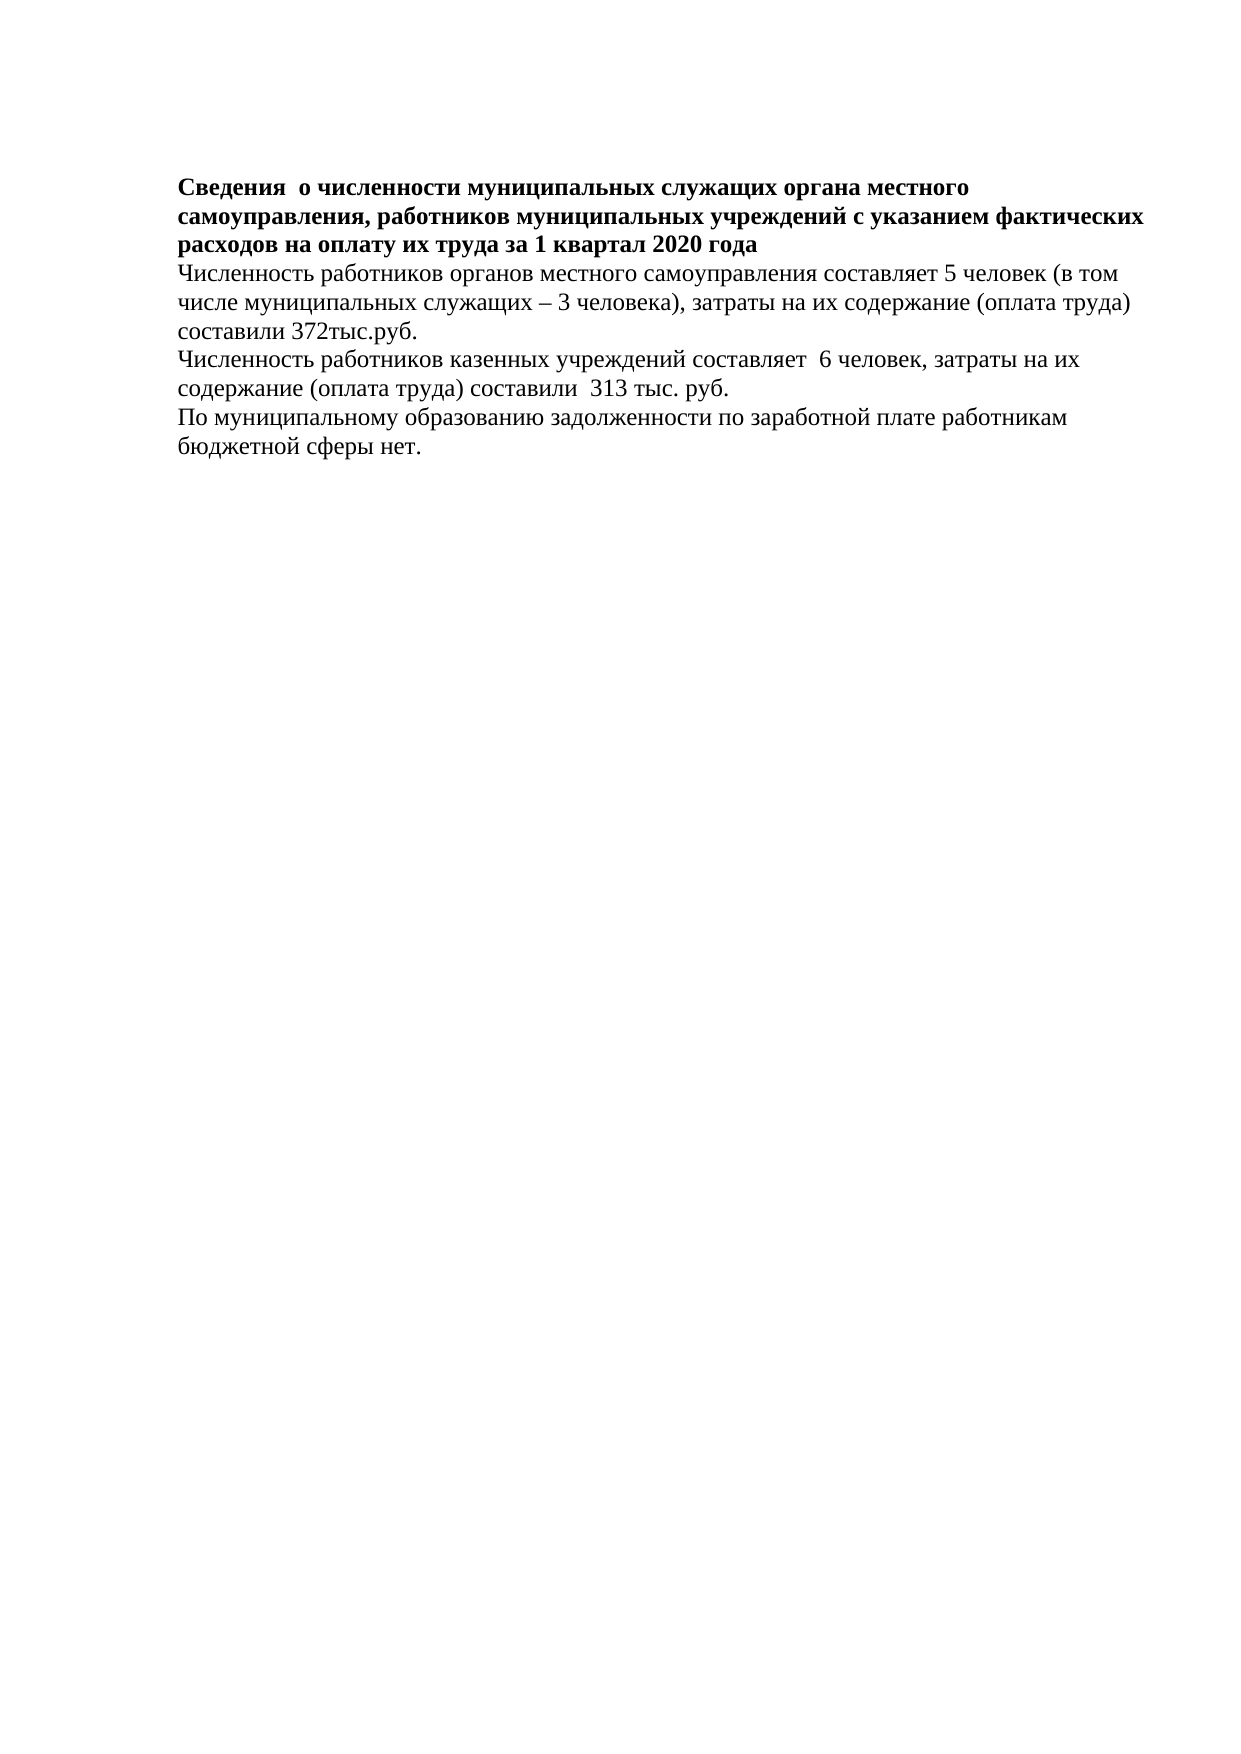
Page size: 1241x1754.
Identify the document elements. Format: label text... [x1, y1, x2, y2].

text Численность работников органов местного самоуправления составляет 5 человек (в том числе муниципальных служащих – 3 человека), затраты на их содержание (оплата труда) составили 372тыс.руб. [177, 258, 1152, 344]
text Численность работников казенных учреждений составляет 6 человек, затраты на их содержание (оплата труда) составили 313 тыс. руб. [177, 344, 1152, 402]
text По муниципальному образованию задолженности по заработной плате работникам бюджетной сферы нет. [177, 402, 1152, 459]
text Сведения о численности муниципальных служащих органа местного самоуправления, работников муниципальных учреждений с указанием фактических расходов на оплату их труда за 1 квартал 2020 года [177, 172, 1152, 258]
